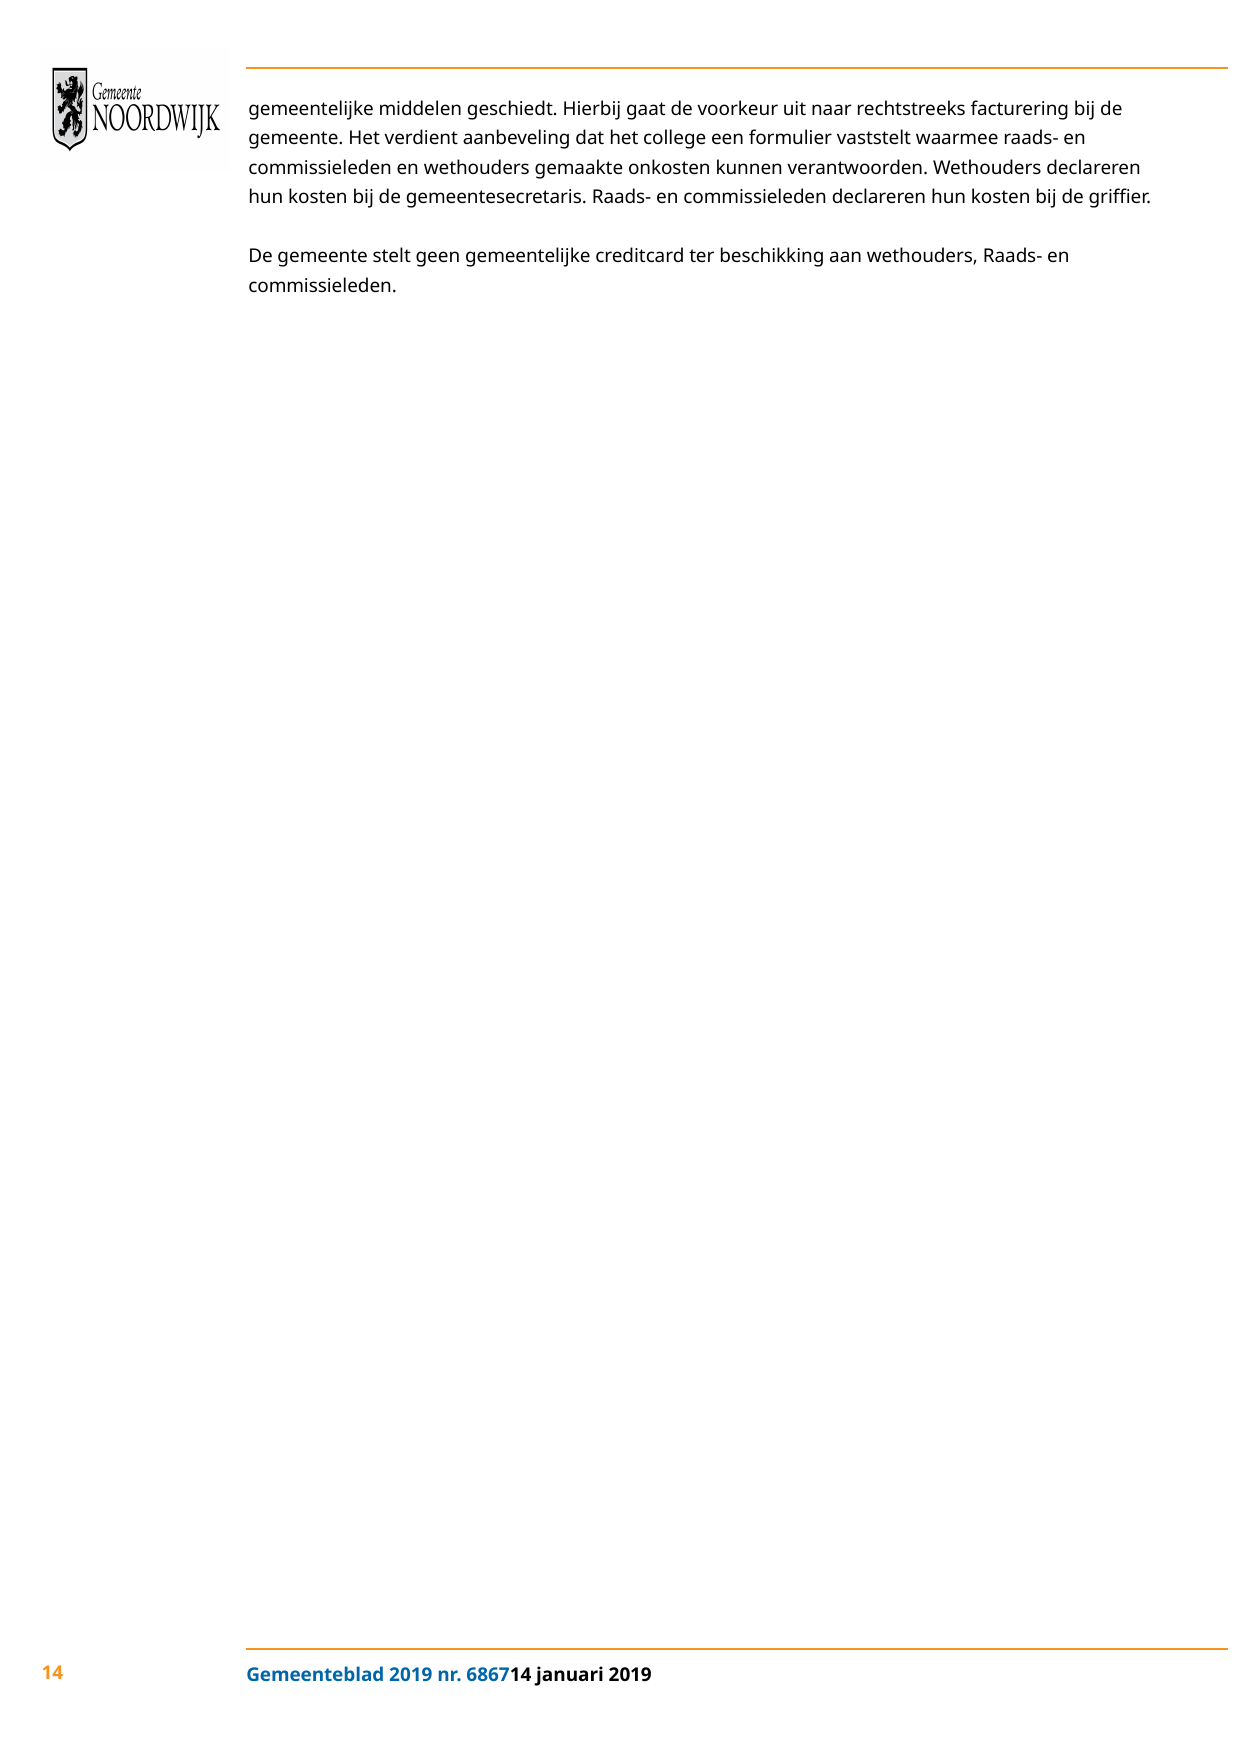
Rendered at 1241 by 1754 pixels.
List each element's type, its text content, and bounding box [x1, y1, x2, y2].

picture [41, 47, 231, 172]
text gemeentelijke middelen geschiedt. Hierbij gaat de voorkeur uit naar rechtstreeks facturering bij de gemeente. Het verdient aanbeveling dat het college een formulier vaststelt waarmee raads- en commissieleden en wethouders gemaakte onkosten kunnen verantwoorden. Wethouders declareren hun kosten bij de gemeentesecretaris. Raads- en commissieleden declareren hun kosten bij de griffier. [248, 95, 1152, 209]
text De gemeente stelt geen gemeentelijke creditcard ter beschikking aan wethouders, Raads- en commissieleden. [248, 243, 1152, 298]
